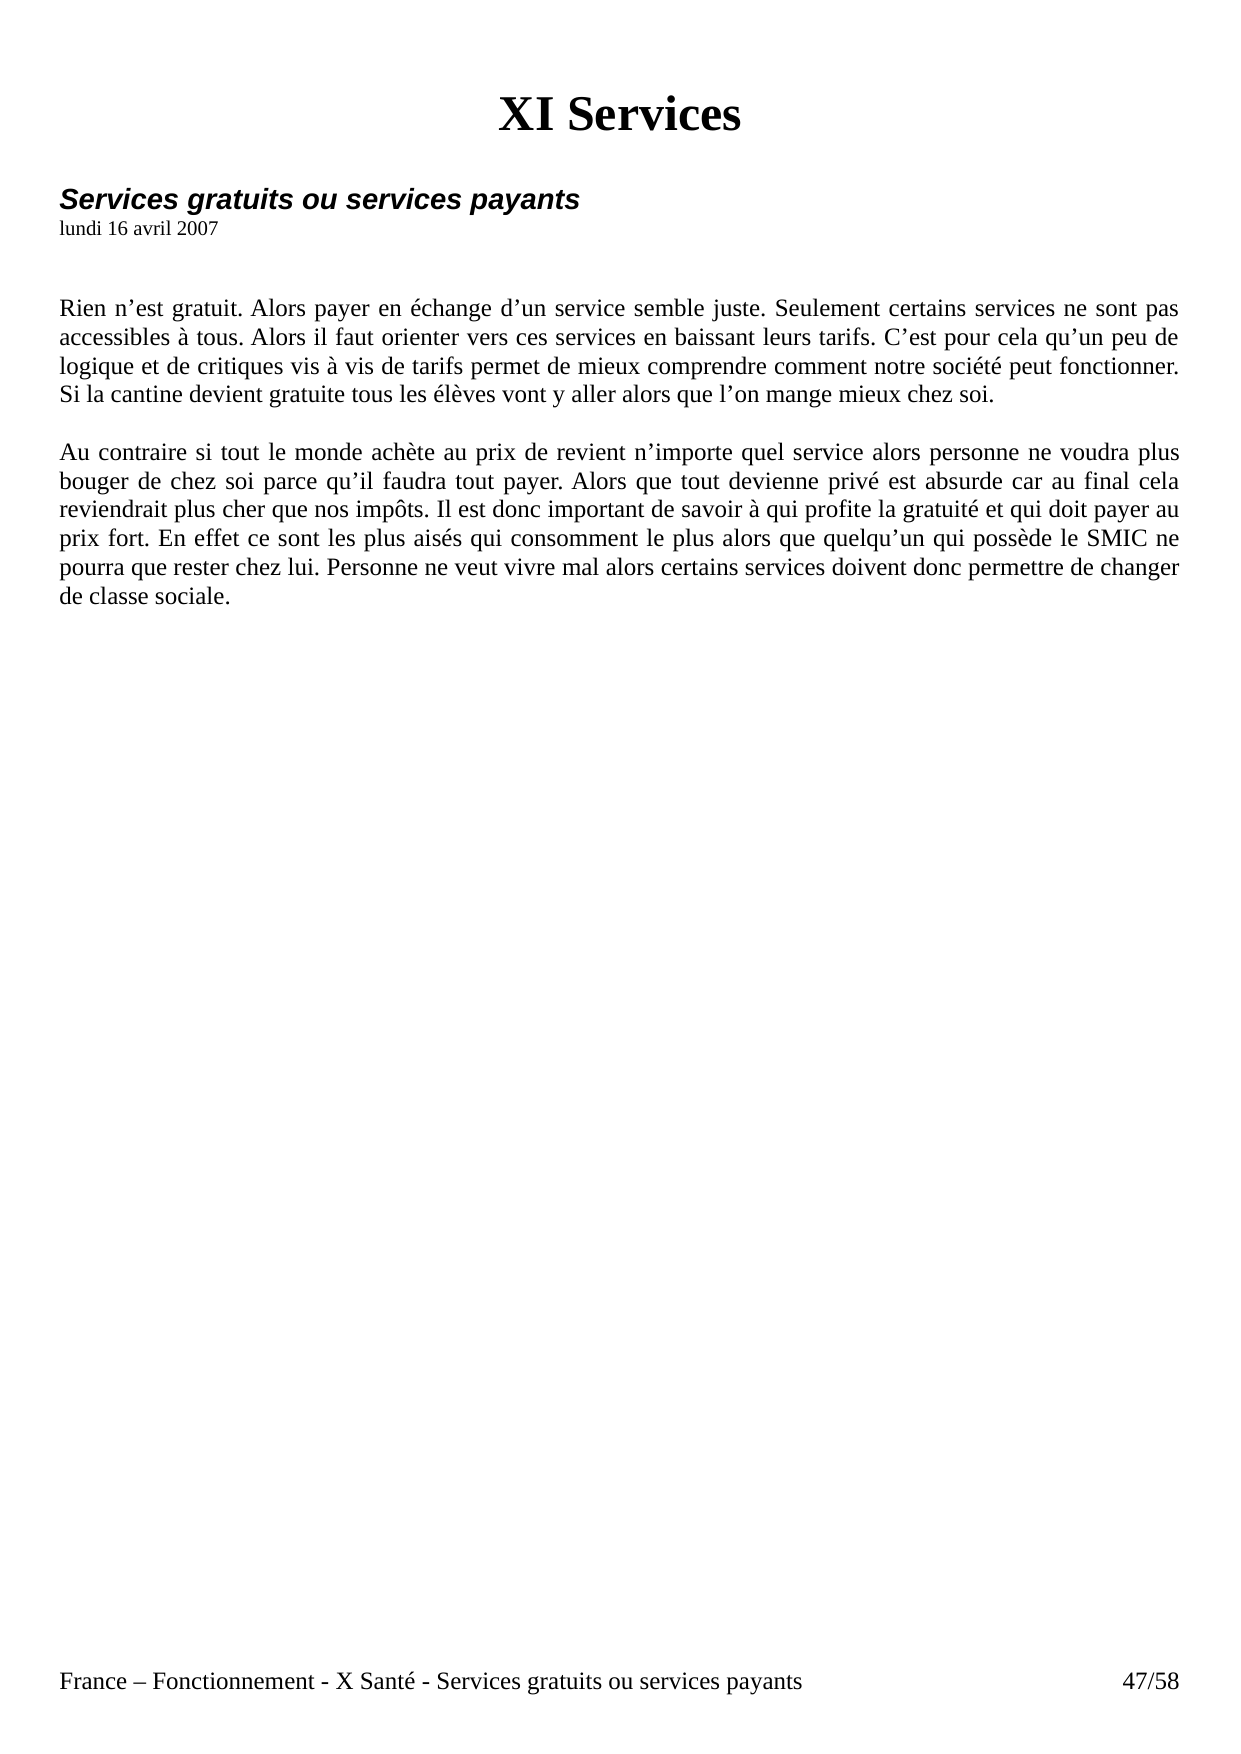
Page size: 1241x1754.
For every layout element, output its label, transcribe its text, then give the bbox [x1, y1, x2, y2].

text Rien n’est gratuit. Alors payer en échange d’un service semble juste. Seulement certains services ne sont pas accessibles à tous. Alors il faut orienter vers ces services en baissant leurs tarifs. C’est pour cela qu’un peu de logique et de critiques vis à vis de tarifs permet de mieux comprendre comment notre société peut fonctionner. Si la cantine devient gratuite tous les élèves vont y aller alors que l’on mange mieux chez soi. [59, 293, 1181, 408]
subtitle Services gratuits ou services payants [59, 182, 1181, 216]
text Au contraire si tout le monde achète au prix de revient n’importe quel service alors personne ne voudra plus bouger de chez soi parce qu’il faudra tout payer. Alors que tout devienne privé est absurde car au final cela reviendrait plus cher que nos impôts. Il est donc important de savoir à qui profite la gratuité et qui doit payer au prix fort. En effet ce sont les plus aisés qui consomment le plus alors que quelqu’un qui possède le SMIC ne pourra que rester chez lui. Personne ne veut vivre mal alors certains services doivent donc permettre de changer de classe sociale. [59, 437, 1181, 609]
text XI Services [59, 83, 1181, 141]
text lundi 16 avril 2007 [59, 216, 1181, 239]
